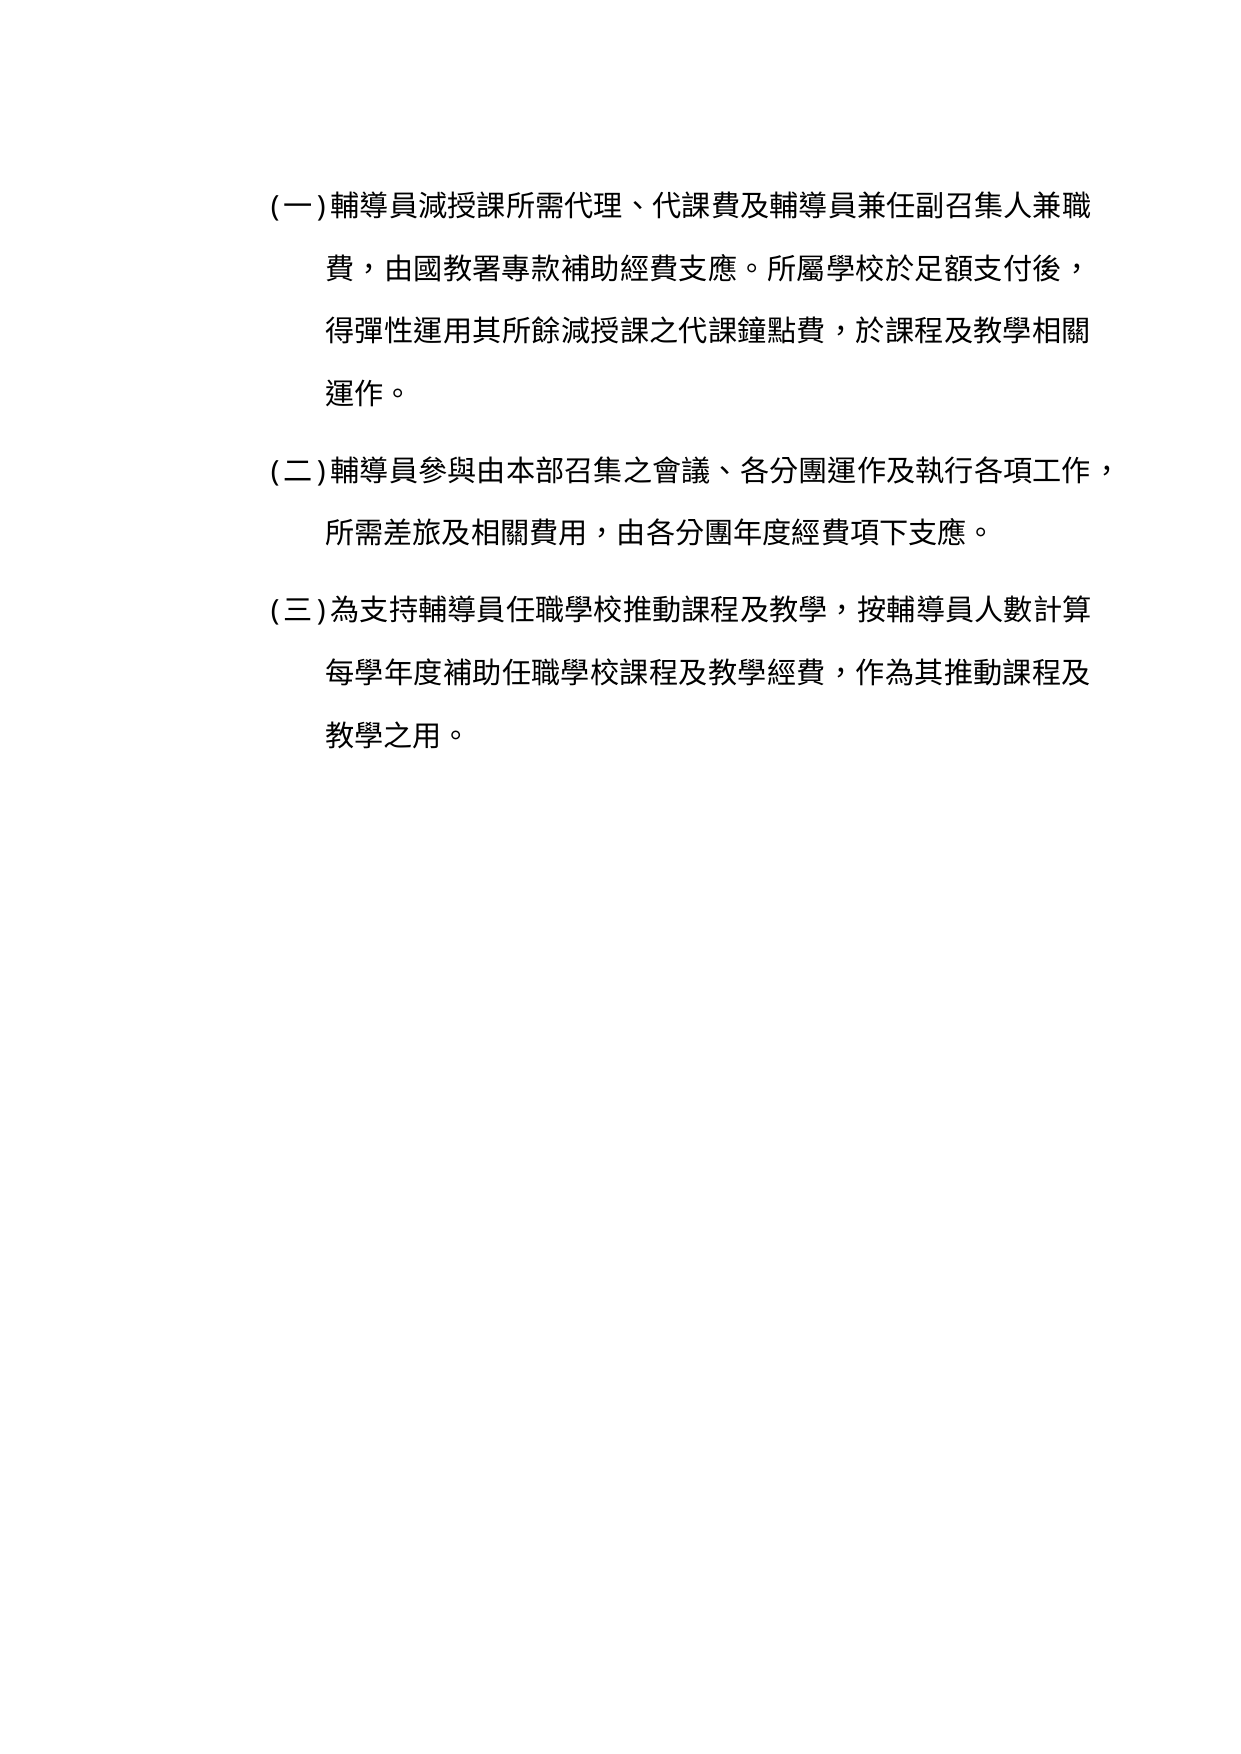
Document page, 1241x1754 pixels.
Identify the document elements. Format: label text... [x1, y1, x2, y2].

text (一)輔導員減授課所需代理、代課費及輔導員兼任副召集人兼職費，由國教署專款補助經費支應。所屬學校於足額支付後，得彈性運用其所餘減授課之代課鐘點費，於課程及教學相關運作。 [266, 162, 1092, 412]
text (二)輔導員參與由本部召集之會議、各分團運作及執行各項工作，所需差旅及相關費用，由各分團年度經費項下支應。 [266, 427, 1092, 552]
text (三)為支持輔導員任職學校推動課程及教學，按輔導員人數計算每學年度補助任職學校課程及教學經費，作為其推動課程及教學之用。 [266, 567, 1092, 754]
